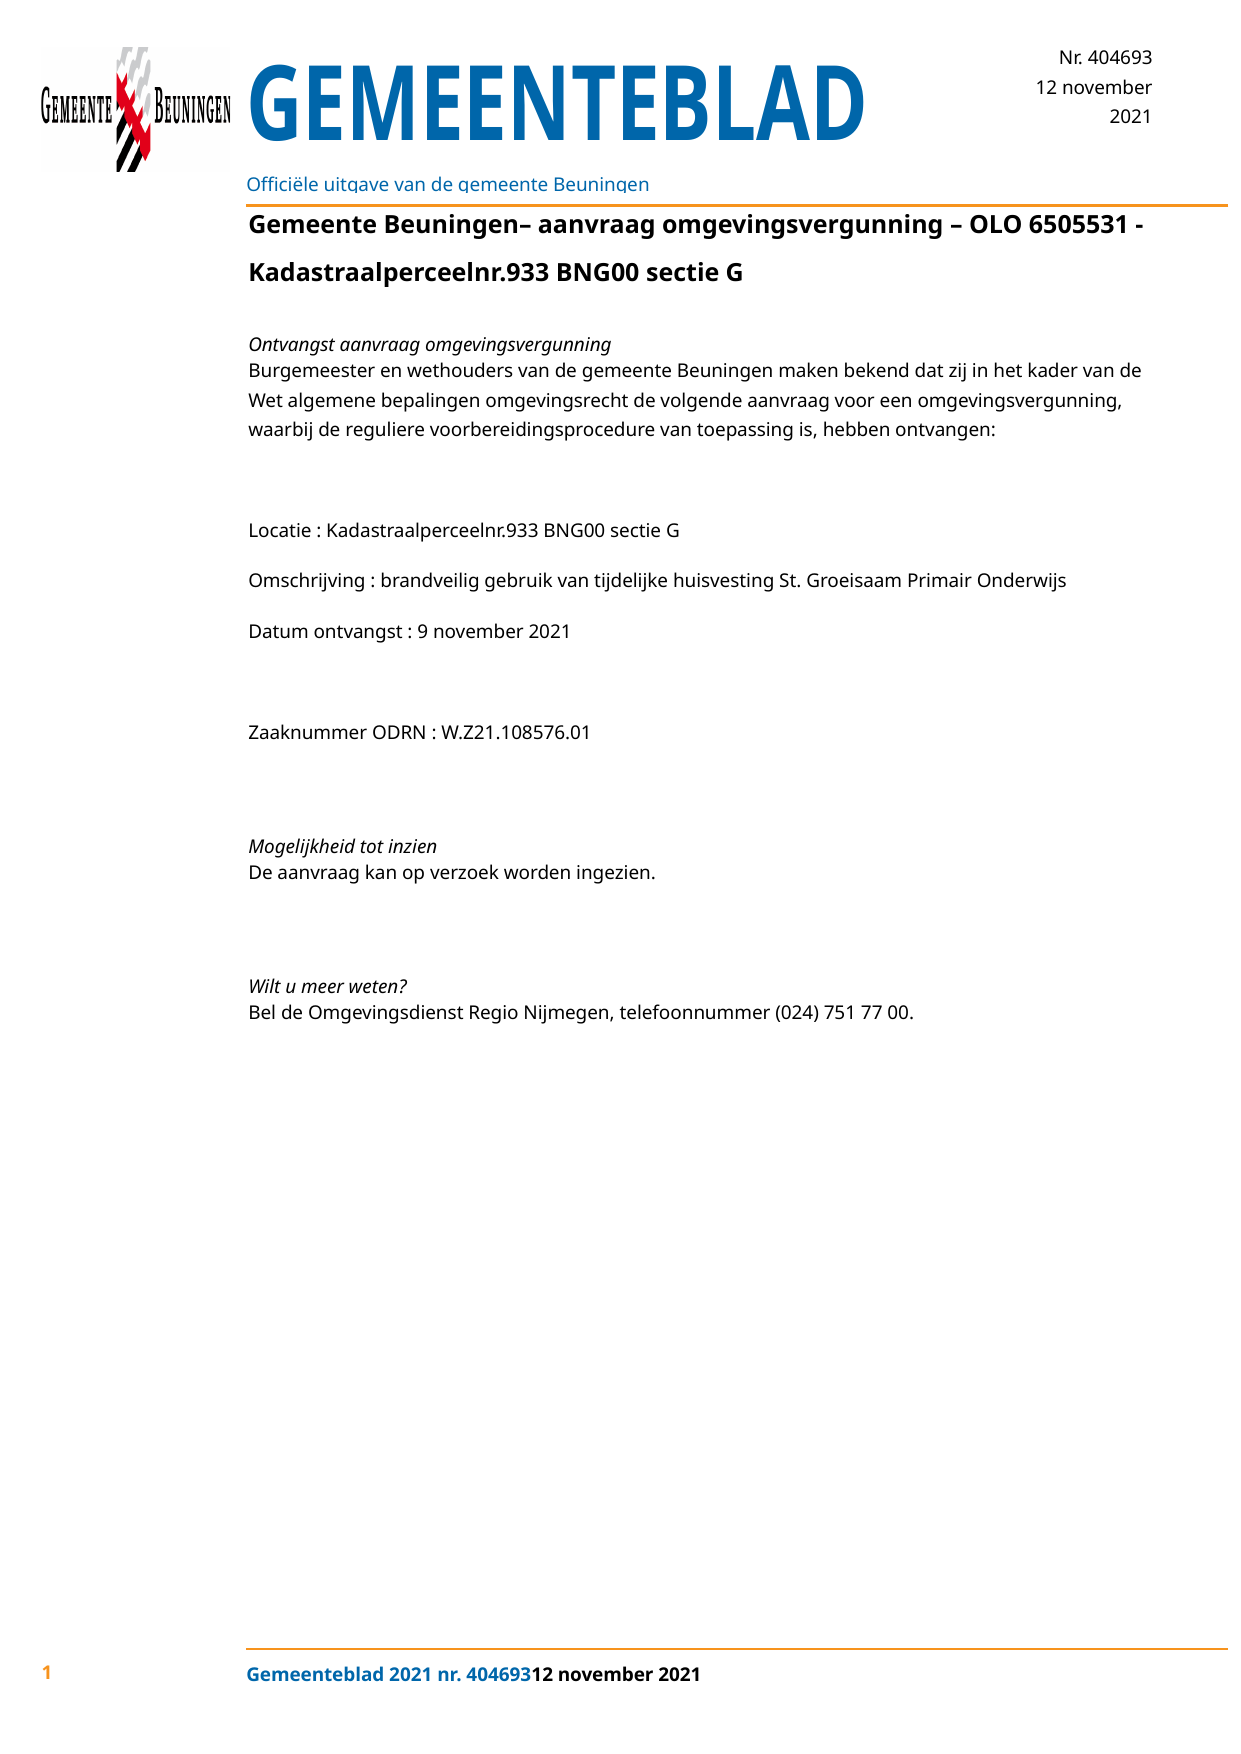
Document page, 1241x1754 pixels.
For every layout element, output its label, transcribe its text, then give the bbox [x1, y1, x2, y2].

text Datum ontvangst : 9 november 2021 [248, 618, 1152, 644]
text Ontvangst aanvraag omgevingsvergunning [248, 331, 1152, 357]
text Zaaknummer ODRN : W.Z21.108576.01 [248, 719, 1152, 744]
text Burgemeester en wethouders van de gemeente Beuningen maken bekend dat zij in het kader van de Wet algemene bepalingen omgevingsrecht de volgende aanvraag voor een omgevingsvergunning, waarbij de reguliere voorbereidingsprocedure van toepassing is, hebben ontvangen: [248, 357, 1152, 442]
text Wilt u meer weten? [248, 973, 1152, 999]
text Locatie : Kadastraalperceelnr.933 BNG00 sectie G [248, 517, 1152, 543]
text Bel de Omgevingsdienst Regio Nijmegen, telefoonnummer (024) 751 77 00. [248, 999, 1152, 1025]
text De aanvraag kan op verzoek worden ingezien. [248, 859, 1152, 885]
picture [41, 47, 231, 172]
text Gemeente Beuningen– aanvraag omgevingsvergunning – OLO 6505531 - Kadastraalperceelnr.933 BNG00 sectie G [248, 207, 1152, 288]
text Omschrijving : brandveilig gebruik van tijdelijke huisvesting St. Groeisaam Primair Onderwijs [248, 568, 1152, 593]
text Mogelijkheid tot inzien [248, 833, 1152, 859]
